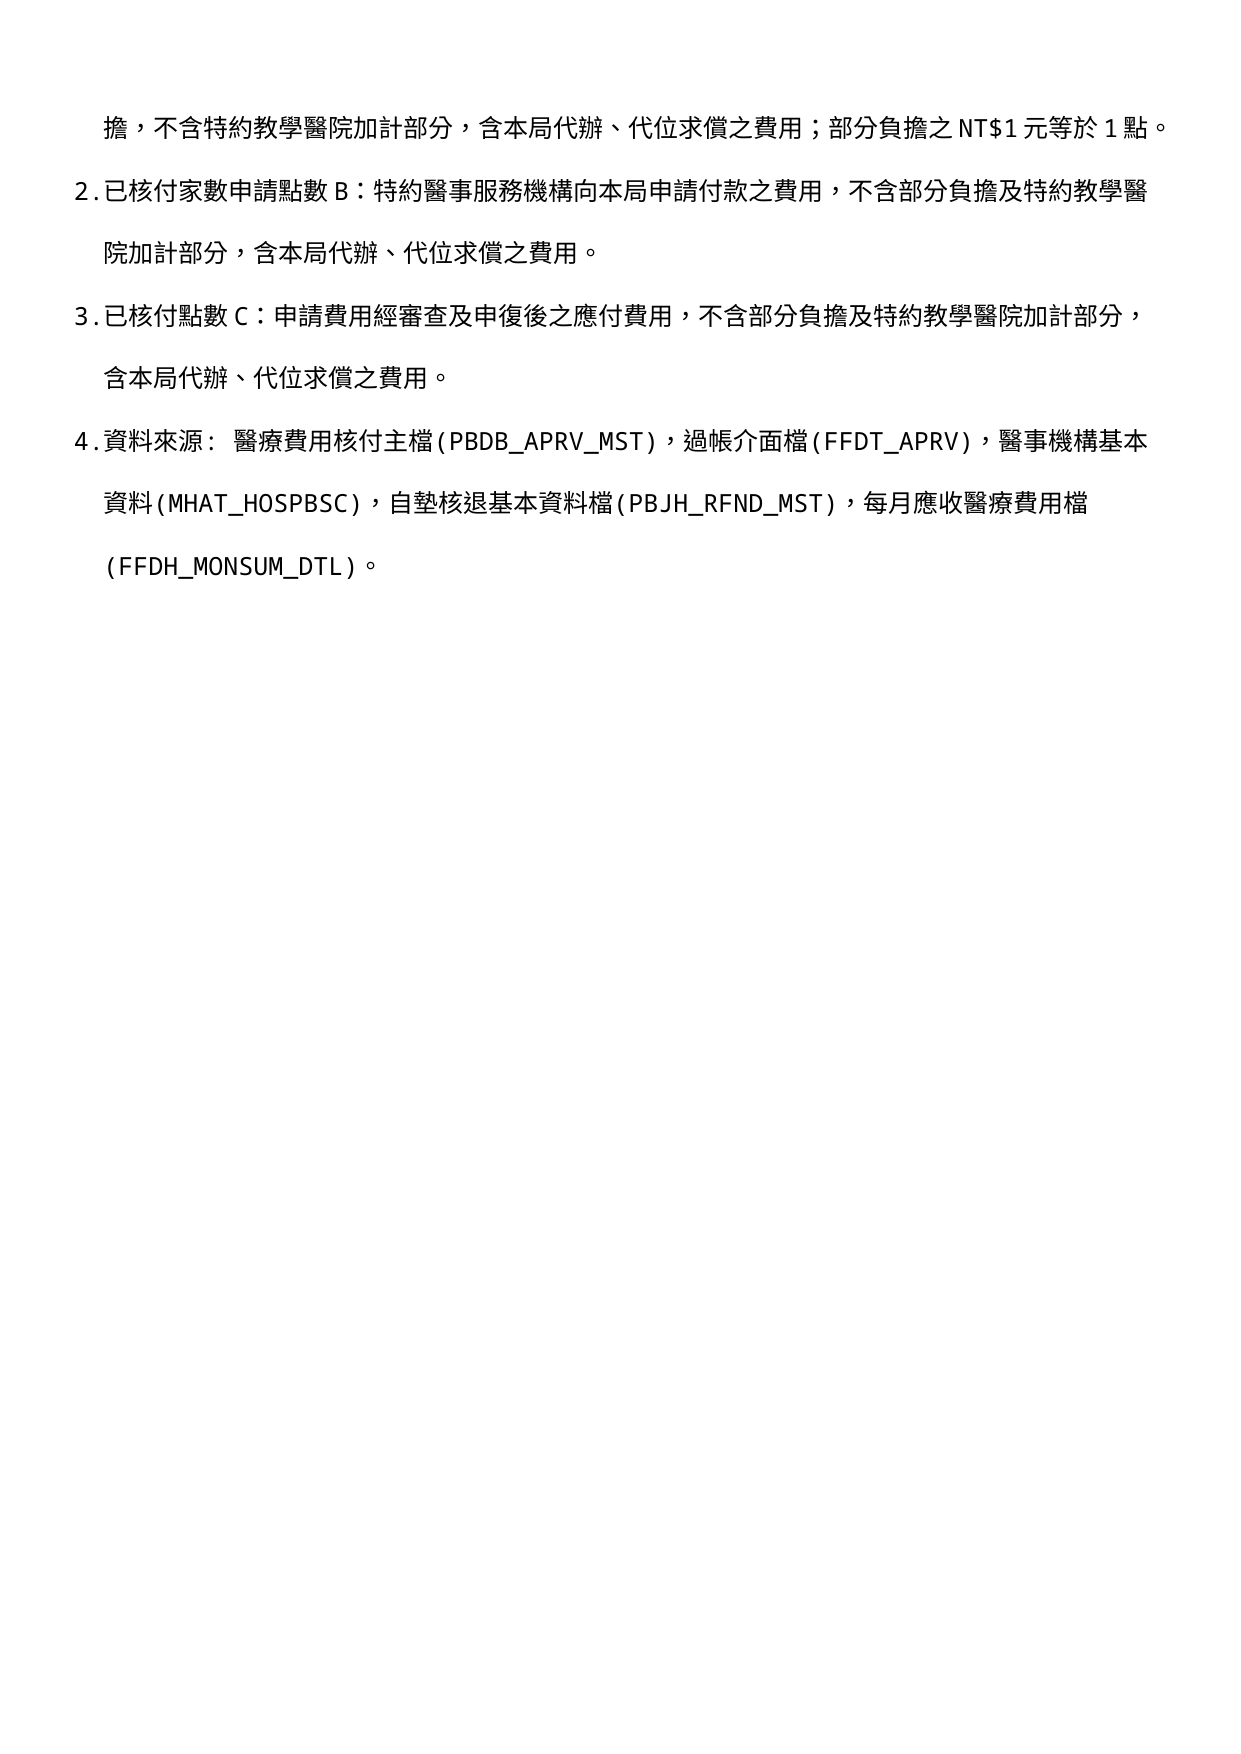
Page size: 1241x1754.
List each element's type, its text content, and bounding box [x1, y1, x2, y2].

text 1.已核付家數醫療費用A：特約醫事服務機構向本局填報之醫事服務費用，為申請點數加上部分負擔，不含特約教學醫院加計部分，含本局代辦、代位求償之費用；部分負擔之NT$1元等於1點。 [74, 85, 1167, 148]
text 2.已核付家數申請點數B：特約醫事服務機構向本局申請付款之費用，不含部分負擔及特約教學醫院加計部分，含本局代辦、代位求償之費用。 [74, 148, 1167, 273]
text 3.已核付點數C：申請費用經審查及申復後之應付費用，不含部分負擔及特約教學醫院加計部分，含本局代辦、代位求償之費用。 [74, 273, 1167, 398]
text 4.資料來源: 醫療費用核付主檔(PBDB_APRV_MST)，過帳介面檔(FFDT_APRV)，醫事機構基本資料(MHAT_HOSPBSC)，自墊核退基本資料檔(PBJH_RFND_MST)，每月應收醫療費用檔(FFDH_MONSUM_DTL)。 [74, 398, 1167, 585]
